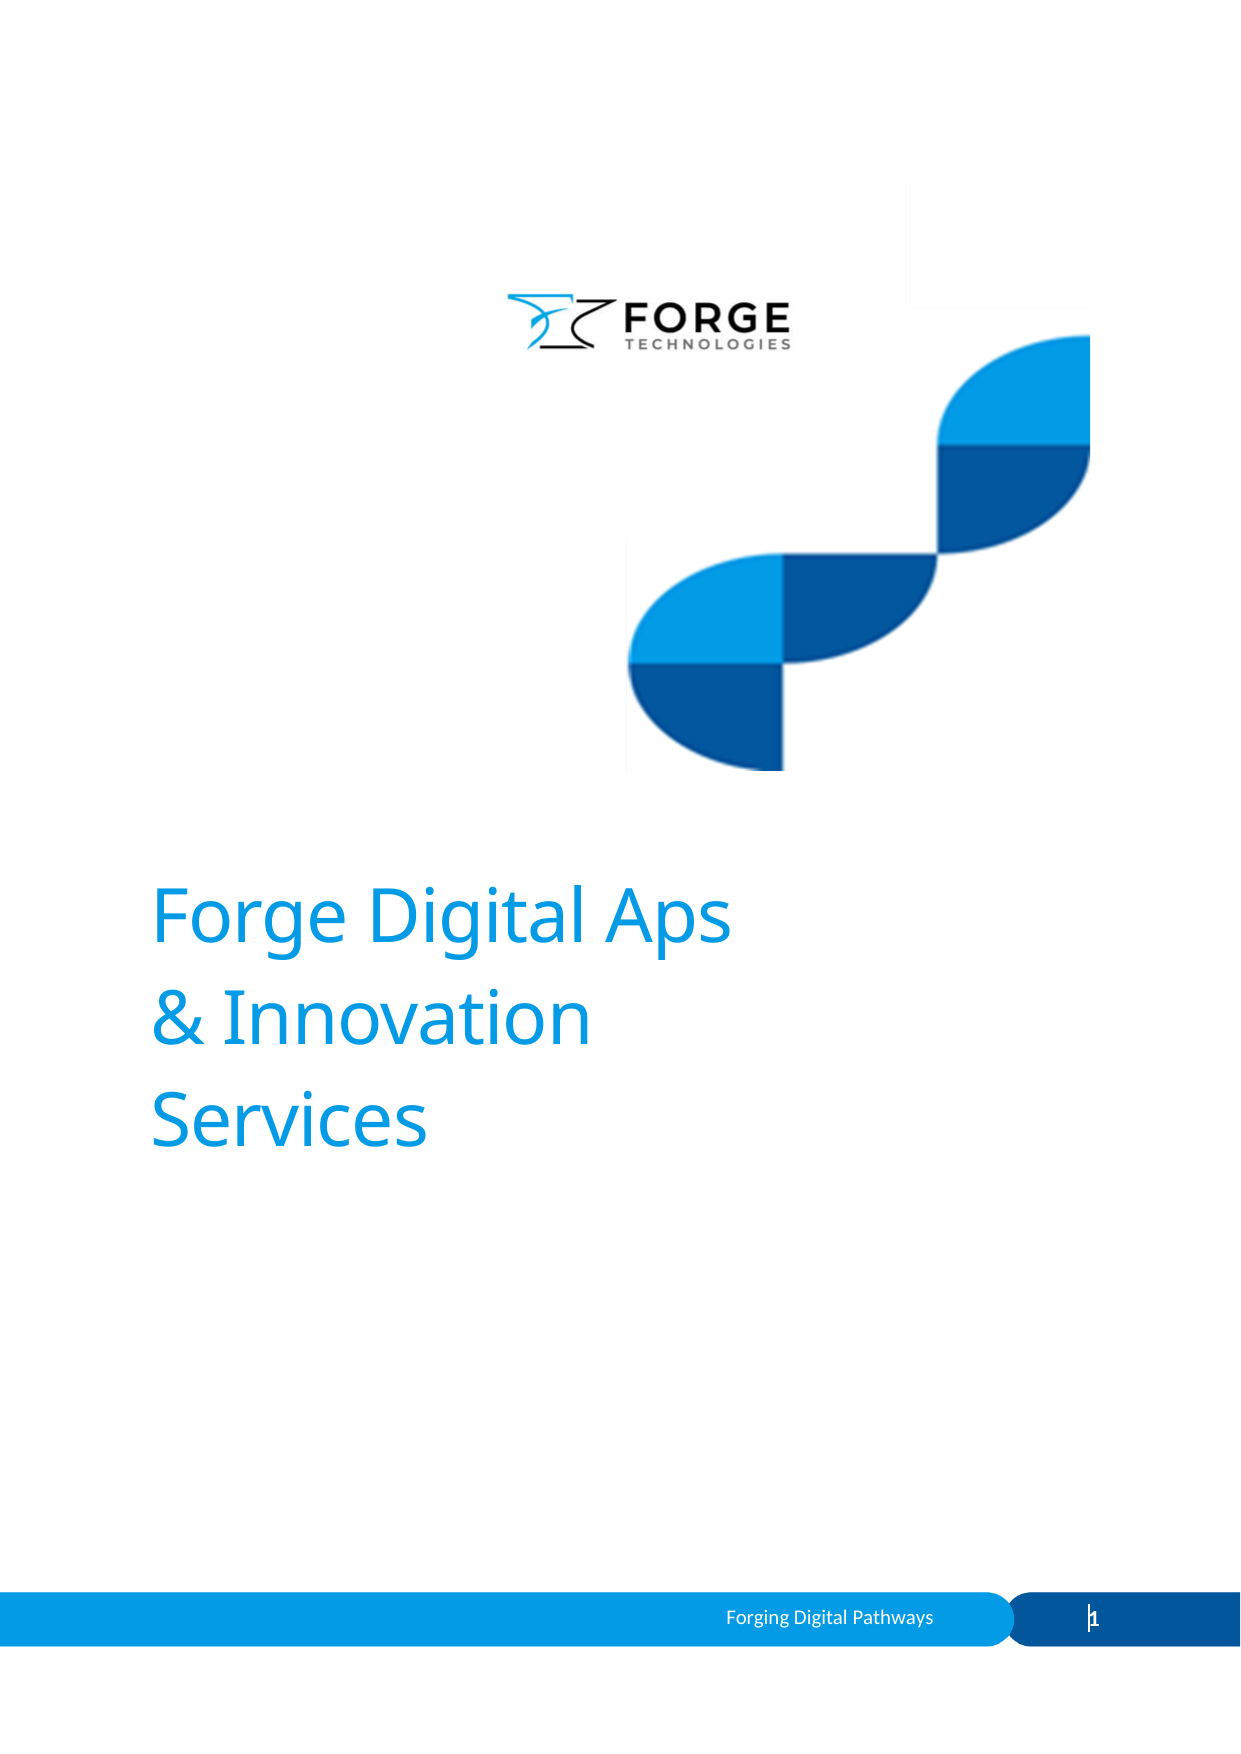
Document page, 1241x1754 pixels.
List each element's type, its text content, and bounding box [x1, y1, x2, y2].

subtitle Forge Digital Aps & Innovation Services [150, 862, 770, 1169]
